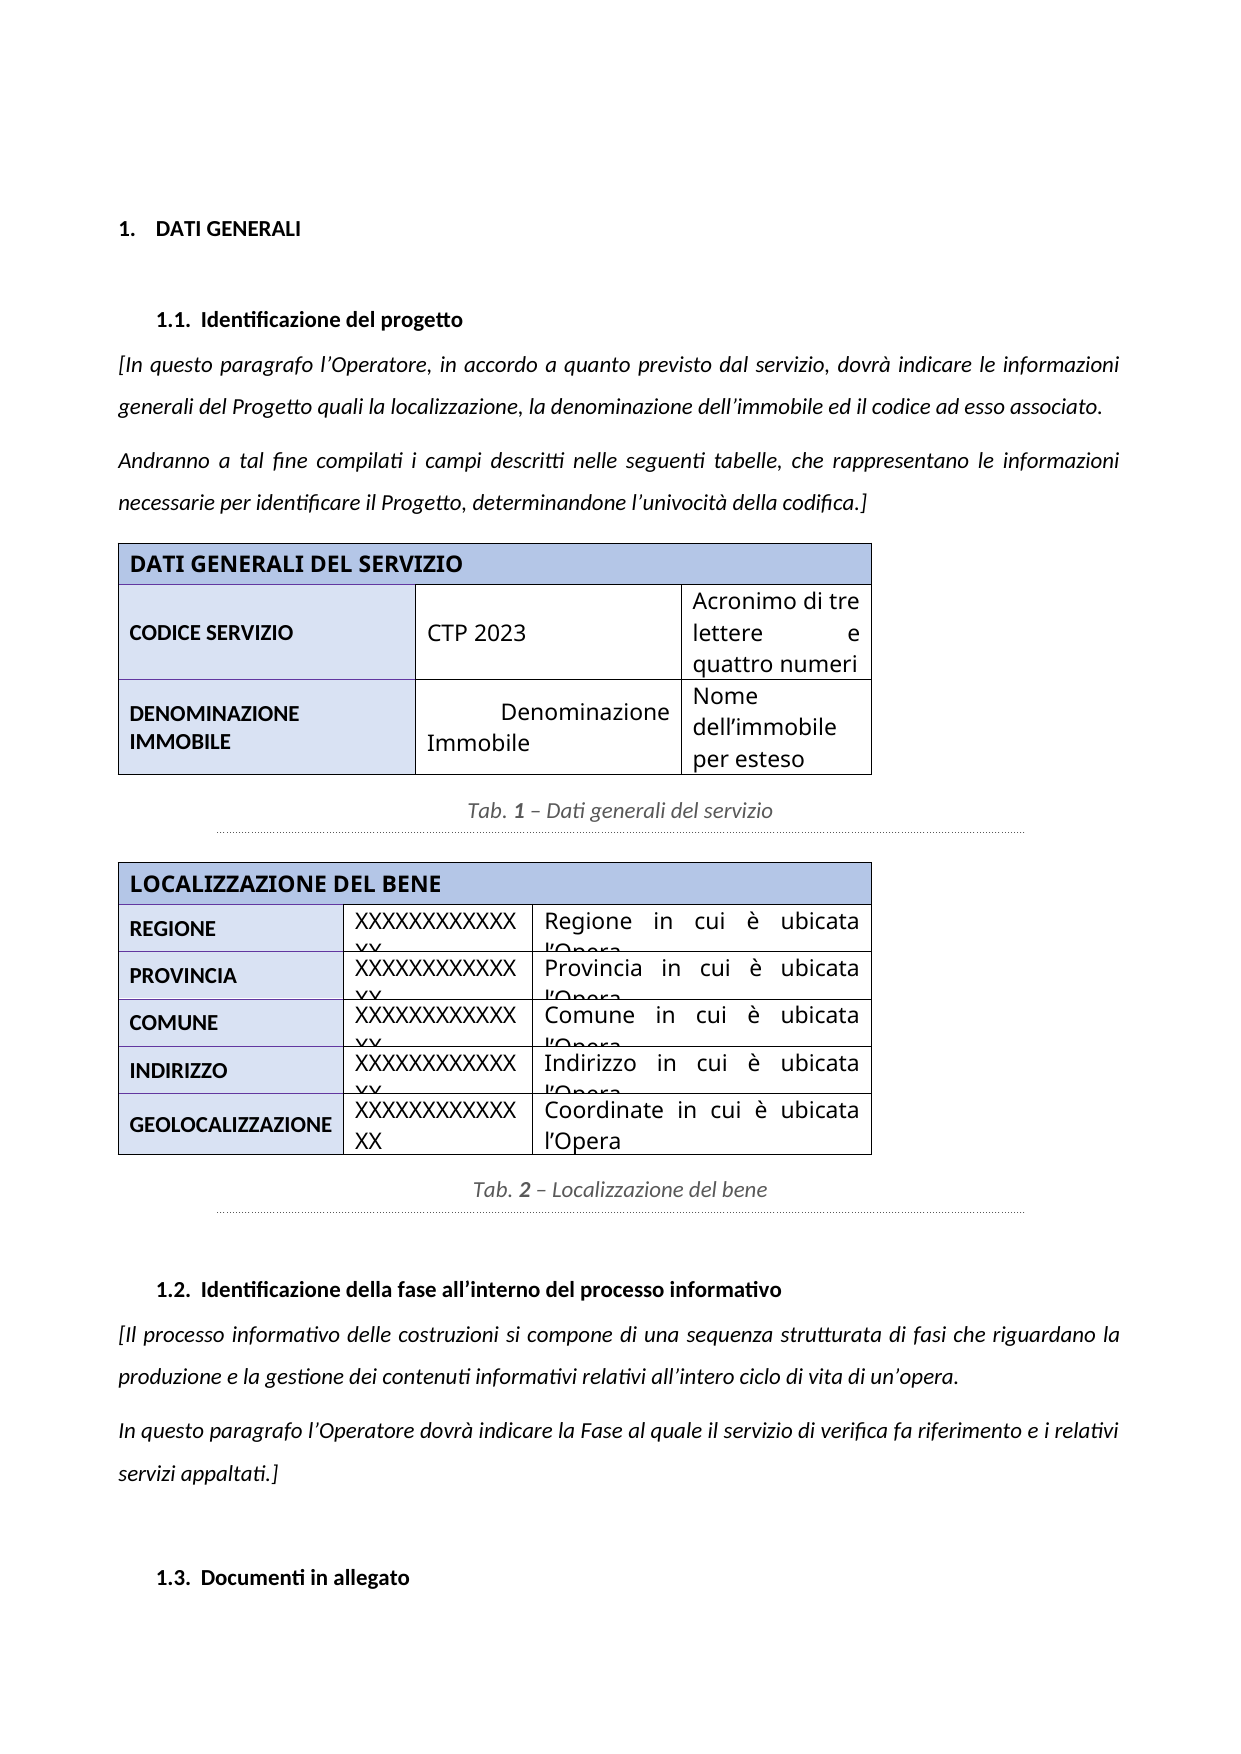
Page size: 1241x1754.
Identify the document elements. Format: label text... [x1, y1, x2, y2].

subtitle Identificazione della fase all’interno del processo informativo [156, 1276, 1122, 1303]
table_cell Nome dell’immobile per esteso [682, 680, 871, 774]
table_cell COMUNE [119, 1000, 343, 1046]
text [Il processo informativo delle costruzioni si compone di una sequenza strutturata di fasi che riguardano la produzione e la gestione dei contenuti informativi relativi all’intero ciclo di vita di un’opera. [118, 1320, 1122, 1390]
table_cell Provincia in cui è ubicata l’Opera [533, 952, 871, 998]
subtitle DATI GENERALI [118, 214, 1122, 243]
table_cell REGIONE [119, 905, 343, 951]
table_cell PROVINCIA [119, 952, 343, 998]
text In questo paragrafo l’Operatore dovrà indicare la Fase al quale il servizio di verifica fa riferimento e i relativi servizi appaltati.] [118, 1417, 1122, 1487]
table_cell CODICE SERVIZIO [119, 585, 415, 679]
table_cell XXXXXXXXXXXXXX [344, 1000, 532, 1046]
table_cell INDIRIZZO [119, 1047, 343, 1093]
table_cell CTP 2023 [416, 585, 681, 679]
table_cell Comune in cui è ubicata l’Opera [533, 1000, 871, 1046]
table_cell Regione in cui è ubicata l’Opera [533, 905, 871, 951]
table_cell XXXXXXXXXXXXXX [344, 952, 532, 998]
table_cell Coordinate in cui è ubicata l’Opera [533, 1094, 871, 1154]
table_cell GEOLOCALIZZAZIONE [119, 1094, 343, 1154]
table_header DATI GENERALI DEL SERVIZIO [119, 544, 871, 584]
subtitle Identificazione del progetto [156, 305, 1122, 333]
text [In questo paragrafo l’Operatore, in accordo a quanto previsto dal servizio, dovrà indicare le informazioni generali del Progetto quali la localizzazione, la denominazione dell’immobile ed il codice ad esso associato. [118, 350, 1122, 420]
table_cell XXXXXXXXXXXXXX [344, 905, 532, 951]
text Andranno a tal fine compilati i campi descritti nelle seguenti tabelle, che rappresentano le informazioni necessarie per identificare il Progetto, determinandone l’univocità della codifica.] [118, 446, 1122, 516]
table_cell XXXXXXXXXXXXXX [344, 1047, 532, 1093]
table_cell Denominazione Immobile [416, 680, 681, 774]
table_cell XXXXXXXXXXXXXX [344, 1094, 532, 1154]
text Tab. 1 – Dati generali del servizio [216, 796, 1024, 833]
table_cell Indirizzo in cui è ubicata l’Opera [533, 1047, 871, 1093]
subtitle Documenti in allegato [156, 1563, 1122, 1591]
table_header LOCALIZZAZIONE DEL BENE [119, 863, 871, 904]
table_cell Acronimo di tre lettere e quattro numeri [682, 585, 871, 679]
table_cell DENOMINAZIONE IMMOBILE [119, 680, 415, 774]
text Tab. 2 – Localizzazione del bene [216, 1176, 1024, 1213]
